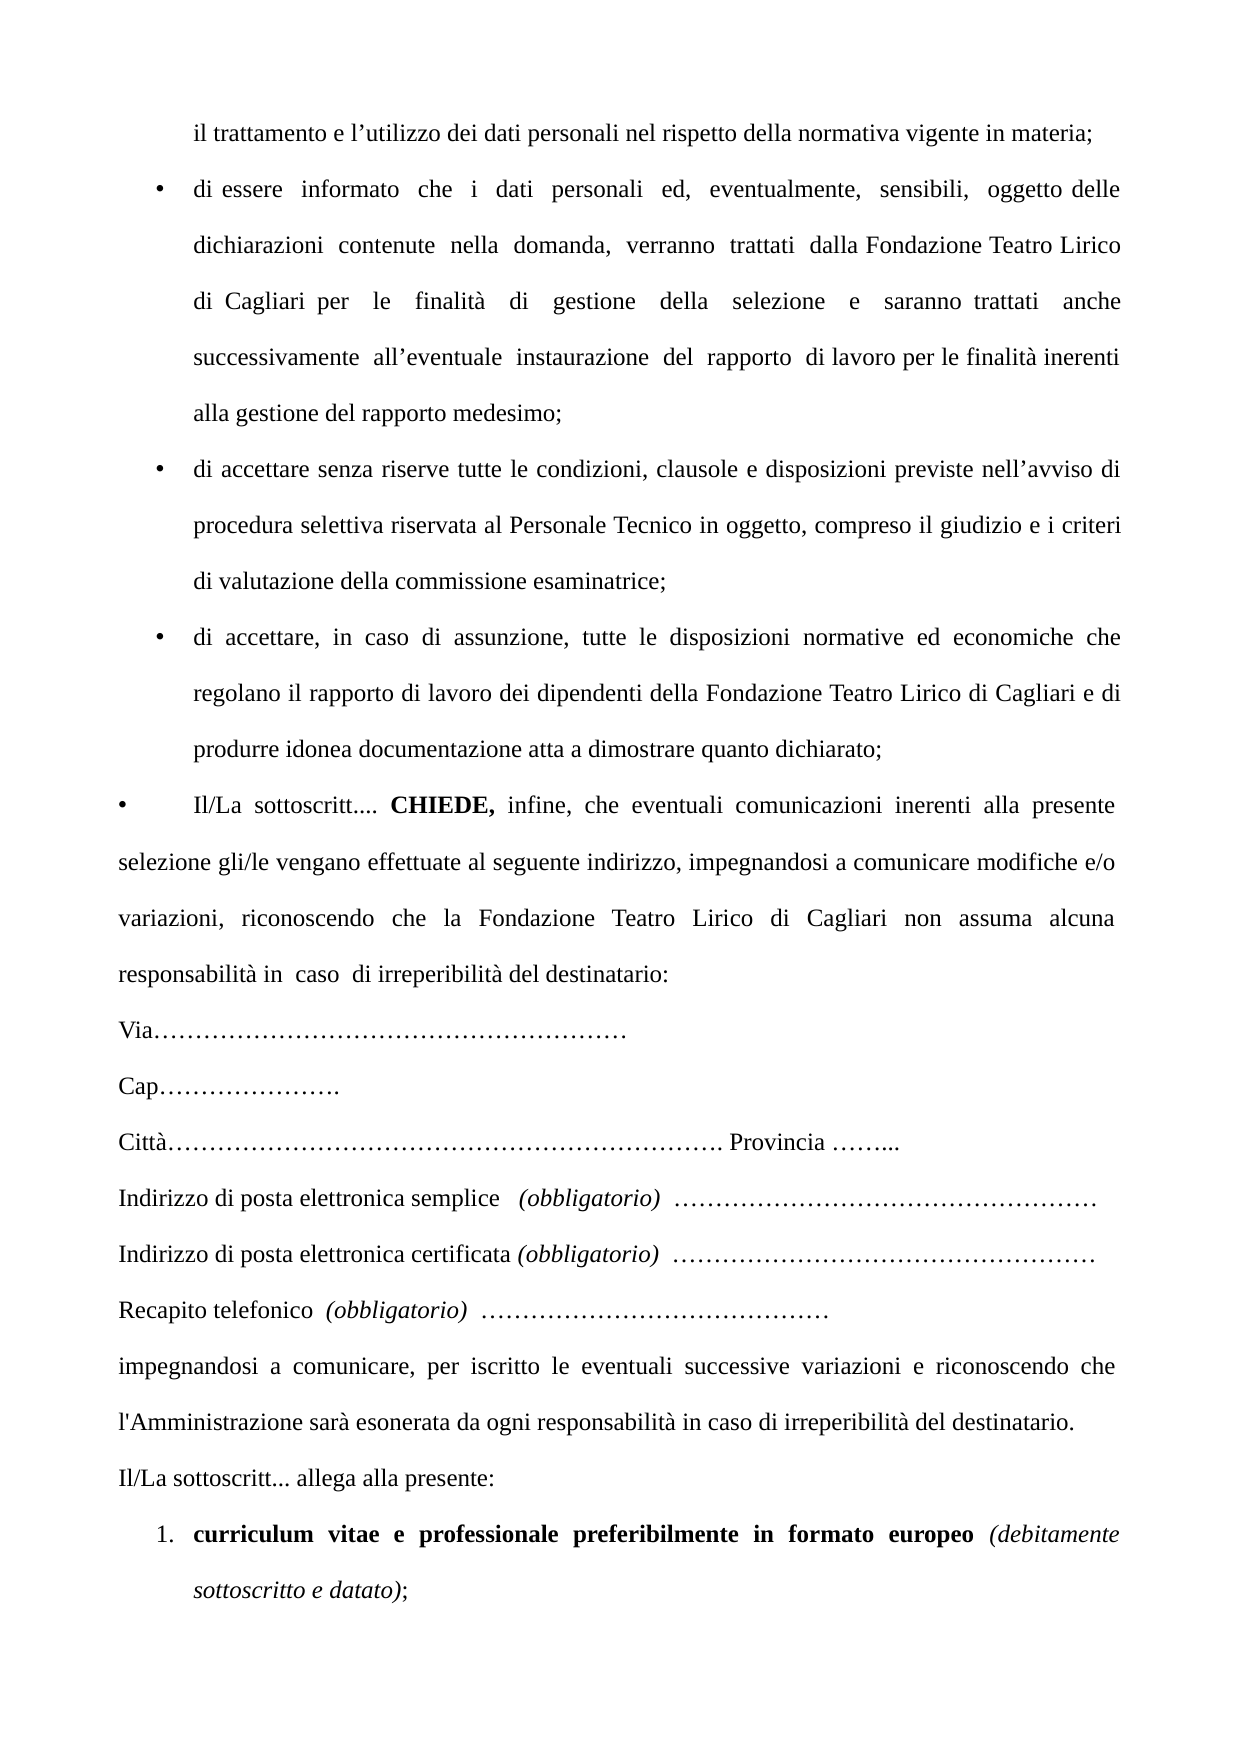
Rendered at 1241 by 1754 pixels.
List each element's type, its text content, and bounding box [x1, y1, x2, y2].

text Via………………………………………………… [118, 1015, 1116, 1043]
list il trattamento e l’utilizzo dei dati personali nel rispetto della normativa vigente in materia; [156, 118, 1122, 147]
text Il/La sottoscritt... allega alla presente: [118, 1463, 1116, 1492]
list di essere informato che i dati personali ed, eventualmente, sensibili, oggetto delle dichiarazioni contenute nella domanda, verranno trattati dalla Fondazione Teatro Lirico di Cagliari per le finalità di gestione della selezione e saranno trattati anche successivamente all’eventuale instaurazione del rapporto di lavoro per le finalità inerenti alla gestione del rapporto medesimo; [156, 174, 1122, 427]
list curriculum vitae e professionale preferibilmente in formato europeo (debitamente sottoscritto e datato); [156, 1519, 1122, 1604]
list di accettare, in caso di assunzione, tutte le disposizioni normative ed economiche che regolano il rapporto di lavoro dei dipendenti della Fondazione Teatro Lirico di Cagliari e di produrre idonea documentazione atta a dimostrare quanto dichiarato; [156, 622, 1122, 763]
text impegnandosi a comunicare, per iscritto le eventuali successive variazioni e riconoscendo che l'Amministrazione sarà esonerata da ogni responsabilità in caso di irreperibilità del destinatario. [118, 1351, 1116, 1436]
list di accettare senza riserve tutte le condizioni, clausole e disposizioni previste nell’avviso di procedura selettiva riservata al Personale Tecnico in oggetto, compreso il giudizio e i criteri di valutazione della commissione esaminatrice; [156, 454, 1122, 595]
text Recapito telefonico (obbligatorio) …………………………………… [118, 1295, 1116, 1324]
text Indirizzo di posta elettronica semplice (obbligatorio) …………………………………………… [118, 1183, 1116, 1212]
text Cap…………………. [118, 1071, 1116, 1099]
text Città…………………………………………………………. Provincia ……... [118, 1127, 1116, 1156]
list Il/La sottoscritt.... CHIEDE, infine, che eventuali comunicazioni inerenti alla presente selezione gli/le vengano effettuate al seguente indirizzo, impegnandosi a comunicare modifiche e/o variazioni, riconoscendo che la Fondazione Teatro Lirico di Cagliari non assuma alcuna responsabilità in caso di irreperibilità del destinatario: [118, 791, 1116, 987]
text Indirizzo di posta elettronica certificata (obbligatorio) …………………………………………… [118, 1239, 1116, 1268]
